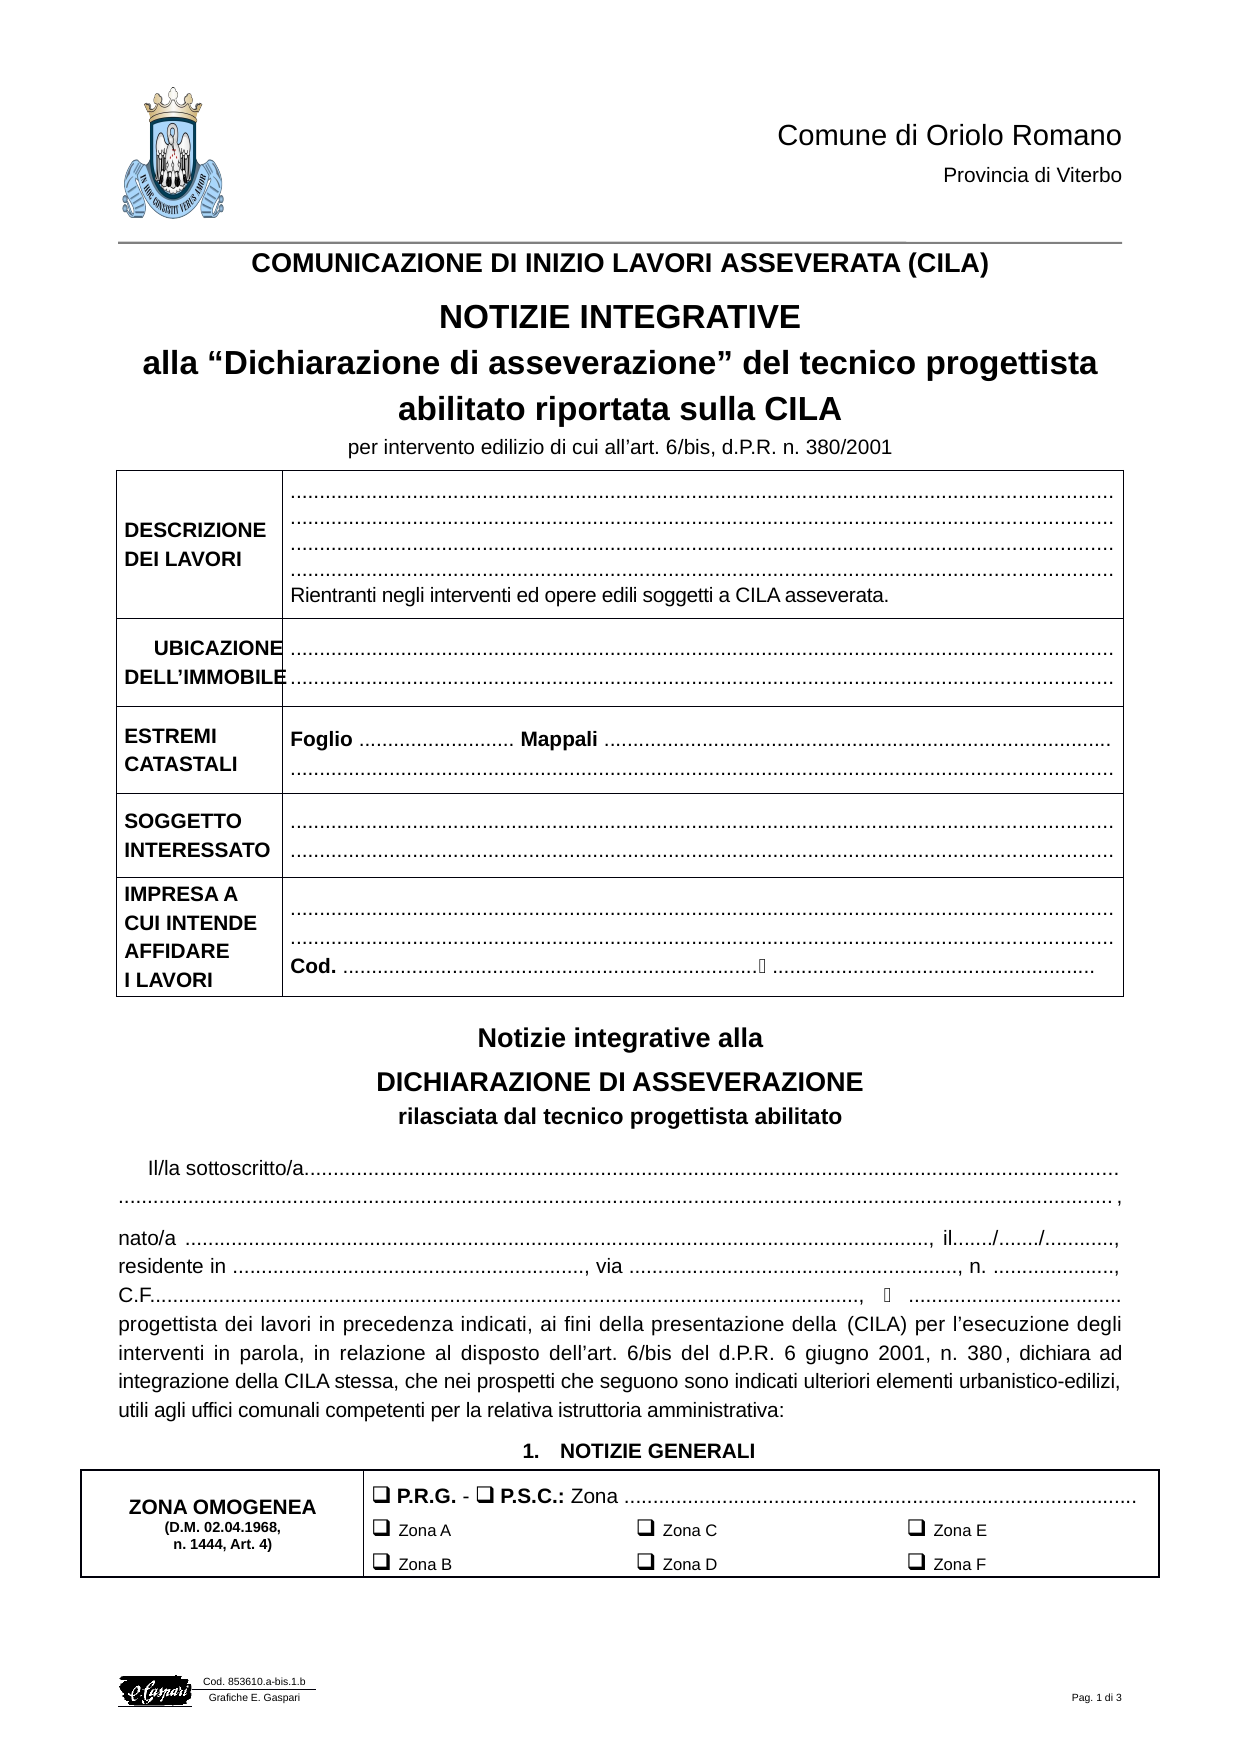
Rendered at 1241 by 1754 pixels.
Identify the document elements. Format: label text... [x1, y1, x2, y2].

table_cell UBICAZIONE DELL’IMMOBILE [117, 619, 282, 706]
title per intervento edilizio di cui all’art. 6/bis, d.P.R. n. 380/2001 [118, 435, 1122, 459]
picture [122, 87, 224, 219]
table_cell [283, 794, 1123, 877]
table_header ZONA OMOGENEA (D.M. 02.04.1968, n. 1444, Art. 4) [82, 1471, 363, 1576]
text Comune di Oriolo Romano [224, 118, 1122, 152]
table_cell IMPRESA A CUI INTENDE AFFIDARE I LAVORI [117, 878, 282, 996]
picture [118, 1674, 192, 1706]
table_cell Cod. ........................................................................ ........................................................ [283, 878, 1123, 996]
table_header  P.R.G. -  P.S.C.: Zona .........................................................................................  Zona A  Zona C  Zona E  Zona B  Zona D  Zona F [364, 1471, 1158, 1576]
title alla “Dichiarazione di asseverazione” del tecnico progettista abilitato riportata sulla CILA [118, 343, 1122, 427]
title NOTIZIE INTEGRATIVE [118, 297, 1122, 335]
table_header DESCRIZIONE DEI LAVORI [117, 471, 282, 617]
text Il/la sottoscritto/a , [118, 1155, 1122, 1208]
text Notizie integrative alla [118, 1022, 1122, 1053]
table_cell Foglio ........................... Mappali ........................................................................................ [283, 707, 1123, 793]
text DICHIARAZIONE DI ASSEVERAZIONE [118, 1066, 1122, 1097]
text Provincia di Viterbo [224, 163, 1122, 187]
text rilasciata dal tecnico progettista abilitato [118, 1103, 1122, 1130]
table_header Rientranti negli interventi ed opere edili soggetti a CILA asseverata. [283, 471, 1123, 617]
list NOTIZIE GENERALI [156, 1439, 1122, 1463]
table_cell SOGGETTO INTERESSATO [117, 794, 282, 877]
text nato/a ................................................................................................................................., il......./......./............, residente in ............................................................., via ........................................................., n. ....................., C.F...........................................................................................................................,  ..................................... progettista dei lavori in precedenza indicati, ai fini della presentazione della (CILA) per l’esecuzione degli interventi in parola, in relazione al disposto dell’art. 6/bis del d.P.R. 6 giugno 2001, n. 380, dichiara ad integrazione della CILA stessa, che nei prospetti che seguono sono indicati ulteriori elementi urbanistico-edilizi, utili agli uffici comunali competenti per la relativa istruttoria amministrativa: [118, 1225, 1122, 1422]
table_cell ESTREMI CATASTALI [117, 707, 282, 793]
title COMUNICAZIONE DI INIZIO LAVORI ASSEVERATA (CILA) [103, 247, 1137, 278]
table_cell [283, 619, 1123, 706]
